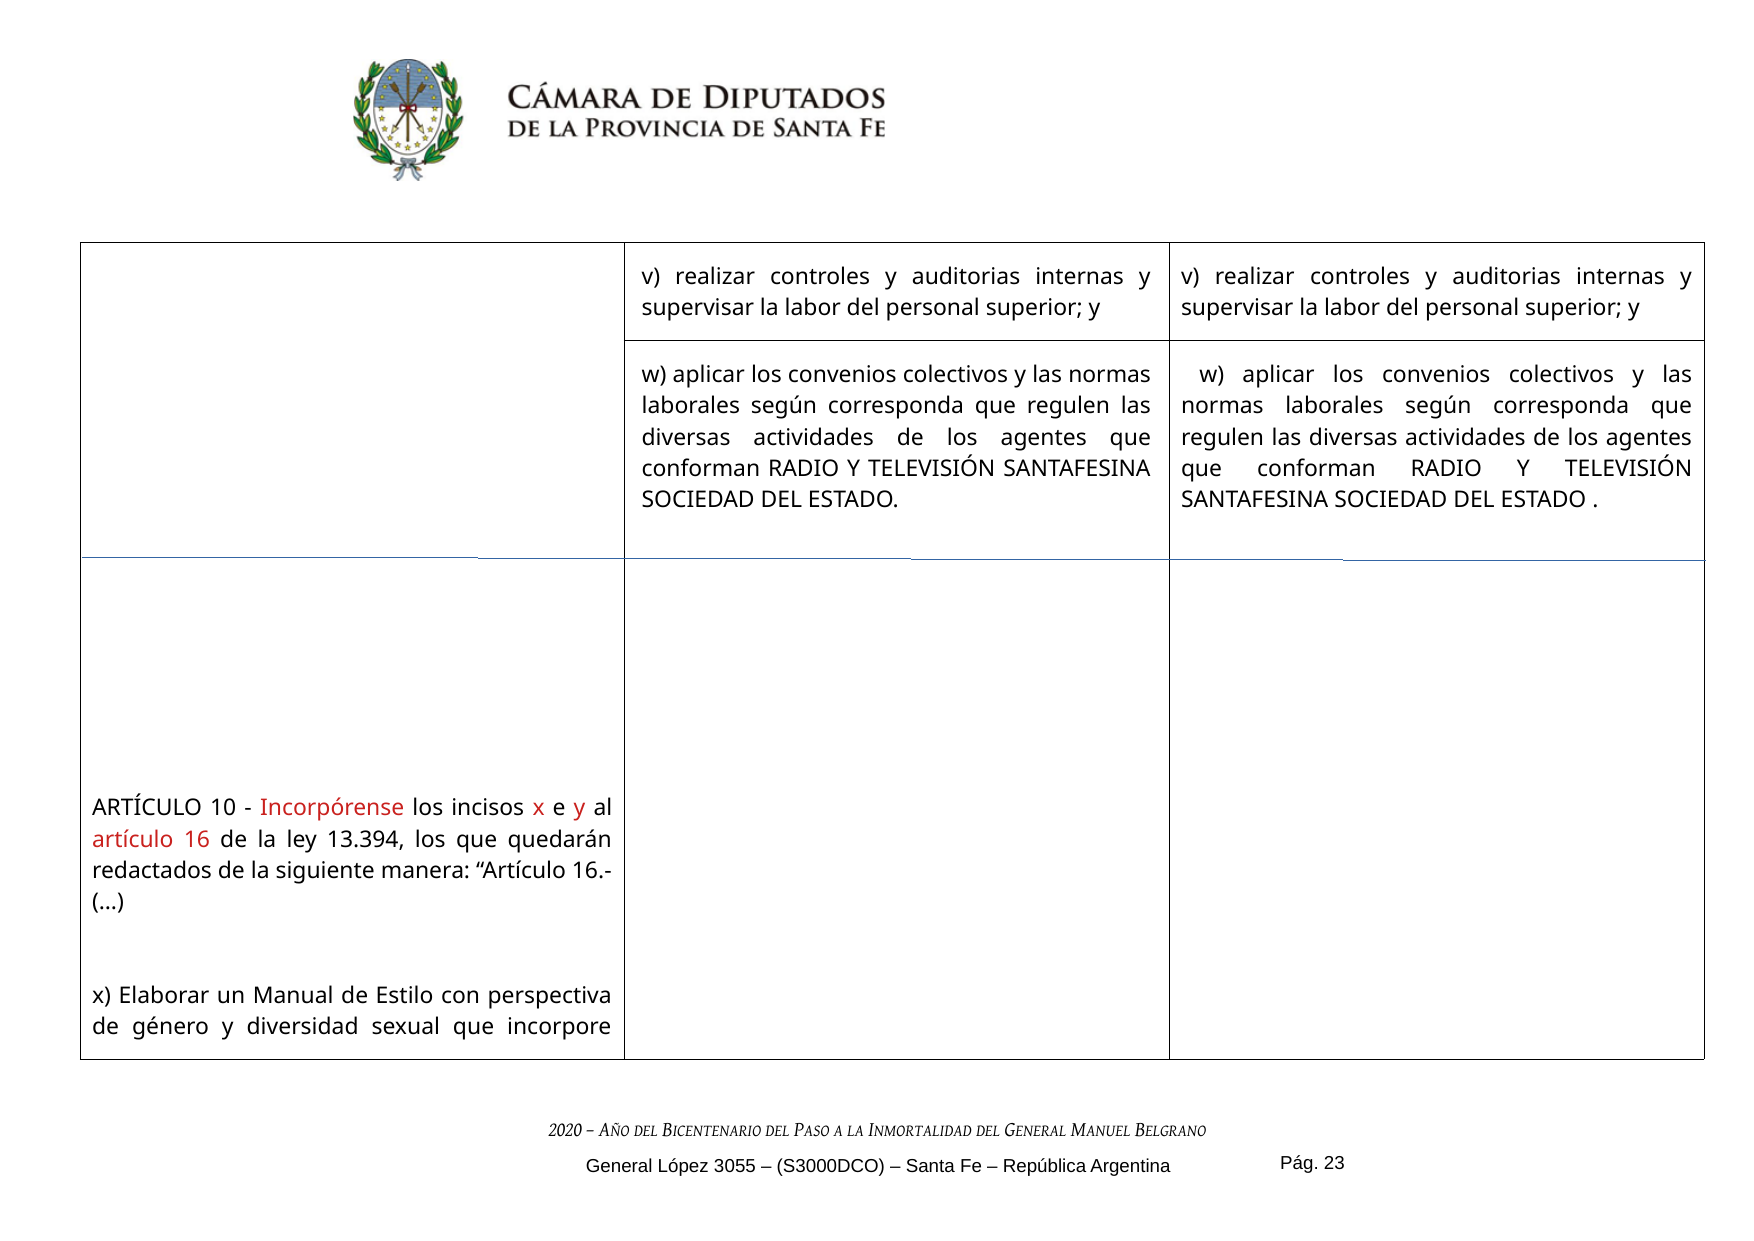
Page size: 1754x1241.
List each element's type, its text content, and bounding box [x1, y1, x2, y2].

table_cell w) aplicar los convenios colectivos y las normas laborales según corresponda que regulen las diversas actividades de los agentes que conforman RADIO Y TELEVISIÓN SANTAFESINA SOCIEDAD DEL ESTADO . [1170, 341, 1704, 1059]
table_cell ARTÍCULO 10 - Incorpórense los incisos x e y al artículo 16 de la ley 13.394, los que quedarán redactados de la siguiente manera: “Artículo 16.- (…) x) Elaborar un Manual de Estilo con perspectiva de género y diversidad sexual que incorpore [81, 243, 624, 1059]
table_cell v) realizar controles y auditorias internas y supervisar la labor del personal superior; y [1170, 243, 1704, 340]
table_cell w) aplicar los convenios colectivos y las normas laborales según corresponda que regulen las diversas actividades de los agentes que conforman RADIO Y TELEVISIÓN SANTAFESINA SOCIEDAD DEL ESTADO. [625, 341, 1169, 1059]
table_cell v) realizar controles y auditorias internas y supervisar la labor del personal superior; y [625, 243, 1169, 340]
